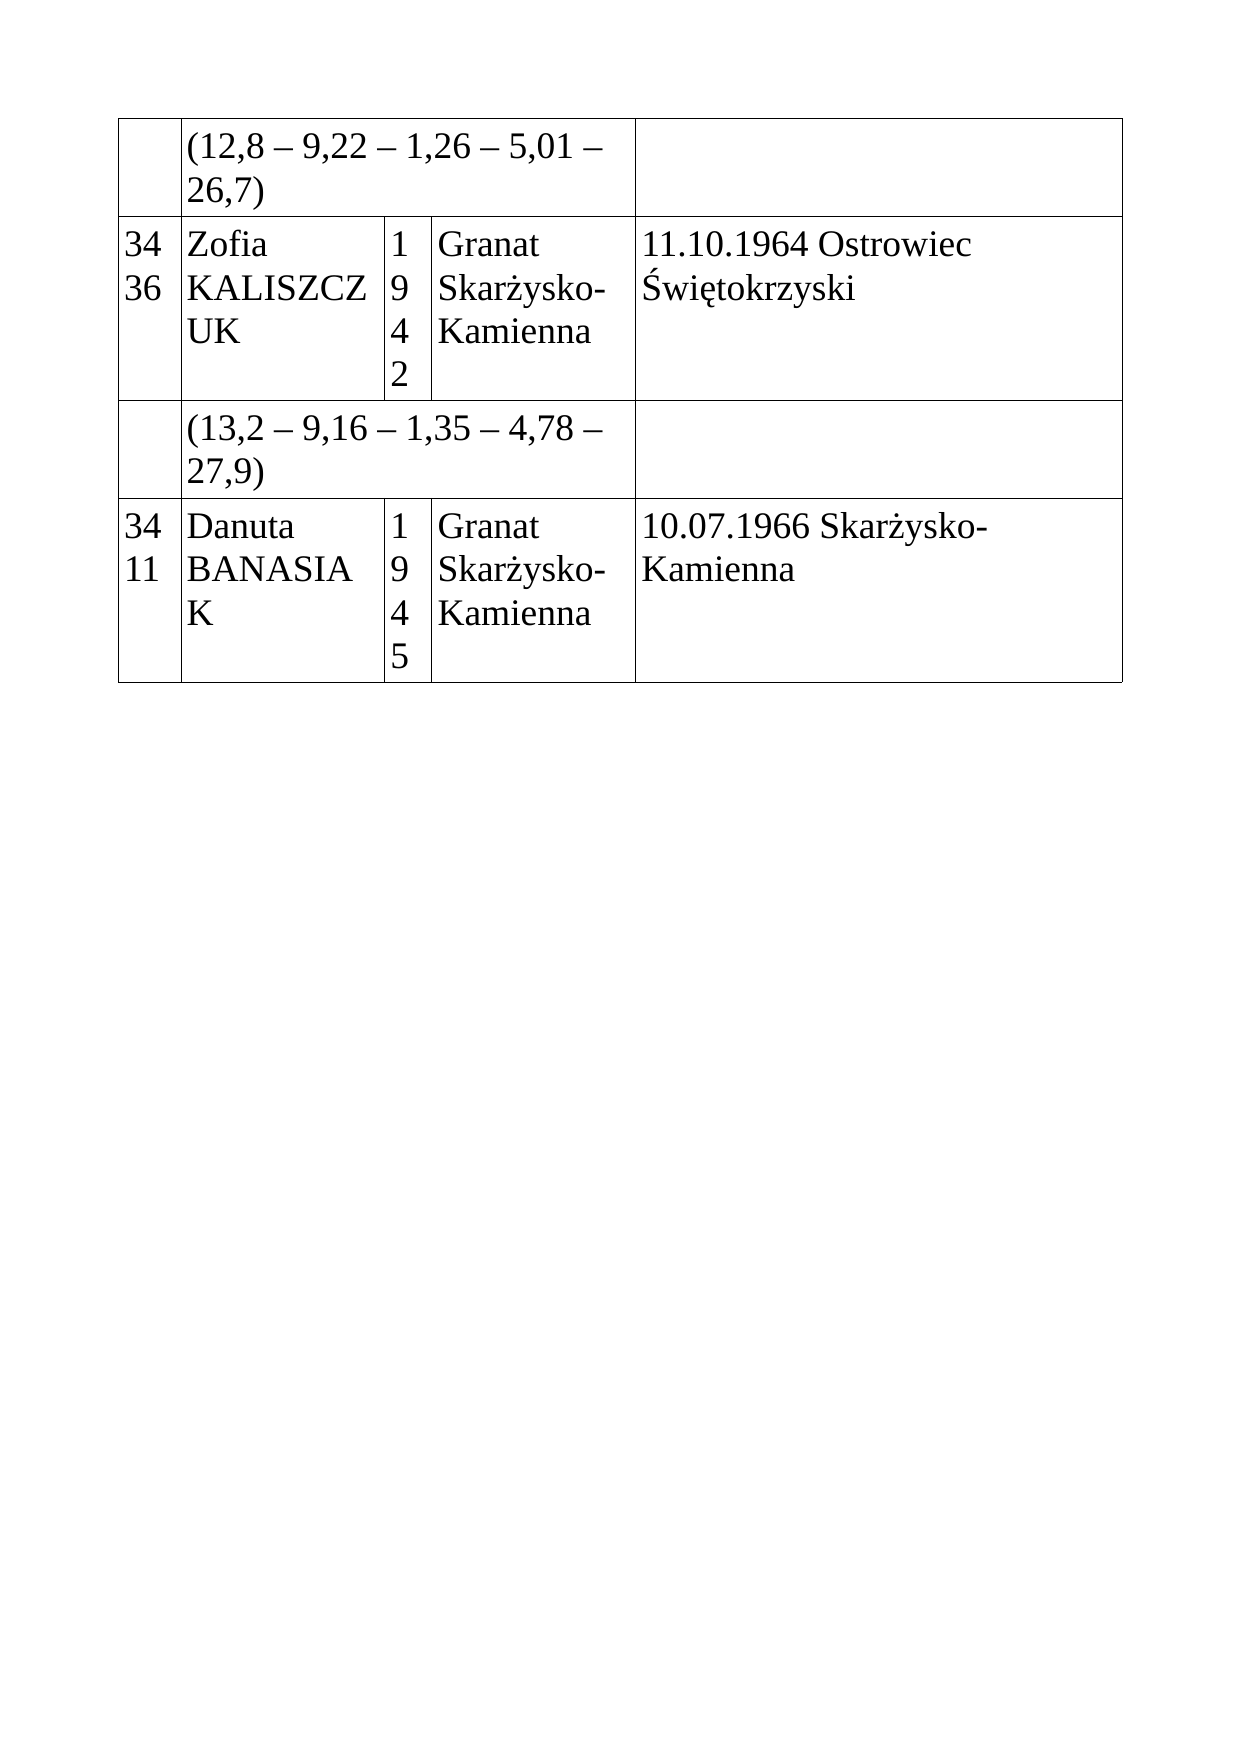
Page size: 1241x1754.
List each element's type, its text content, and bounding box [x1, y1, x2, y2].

table_cell 3411 [119, 499, 181, 682]
table_cell Zofia KALISZCZUK [182, 217, 384, 400]
table_cell [636, 119, 1122, 216]
table_cell Danuta BANASIAK [182, 499, 384, 682]
table_cell 10.07.1966 Skarżysko-Kamienna [636, 499, 1122, 682]
table_cell 1945 [385, 499, 431, 682]
table_cell [119, 401, 181, 498]
table_cell (12,8 – 9,22 – 1,26 – 5,01 – 26,7) [182, 119, 635, 216]
table_cell [636, 401, 1122, 498]
table_cell (13,2 – 9,16 – 1,35 – 4,78 – 27,9) [182, 401, 635, 498]
table_cell Granat Skarżysko-Kamienna [432, 217, 635, 400]
table_cell 11.10.1964 Ostrowiec Świętokrzyski [636, 217, 1122, 400]
table_cell 3436 [119, 217, 181, 400]
table_cell Granat Skarżysko-Kamienna [432, 499, 635, 682]
table_cell [119, 119, 181, 216]
table_cell 1942 [385, 217, 431, 400]
